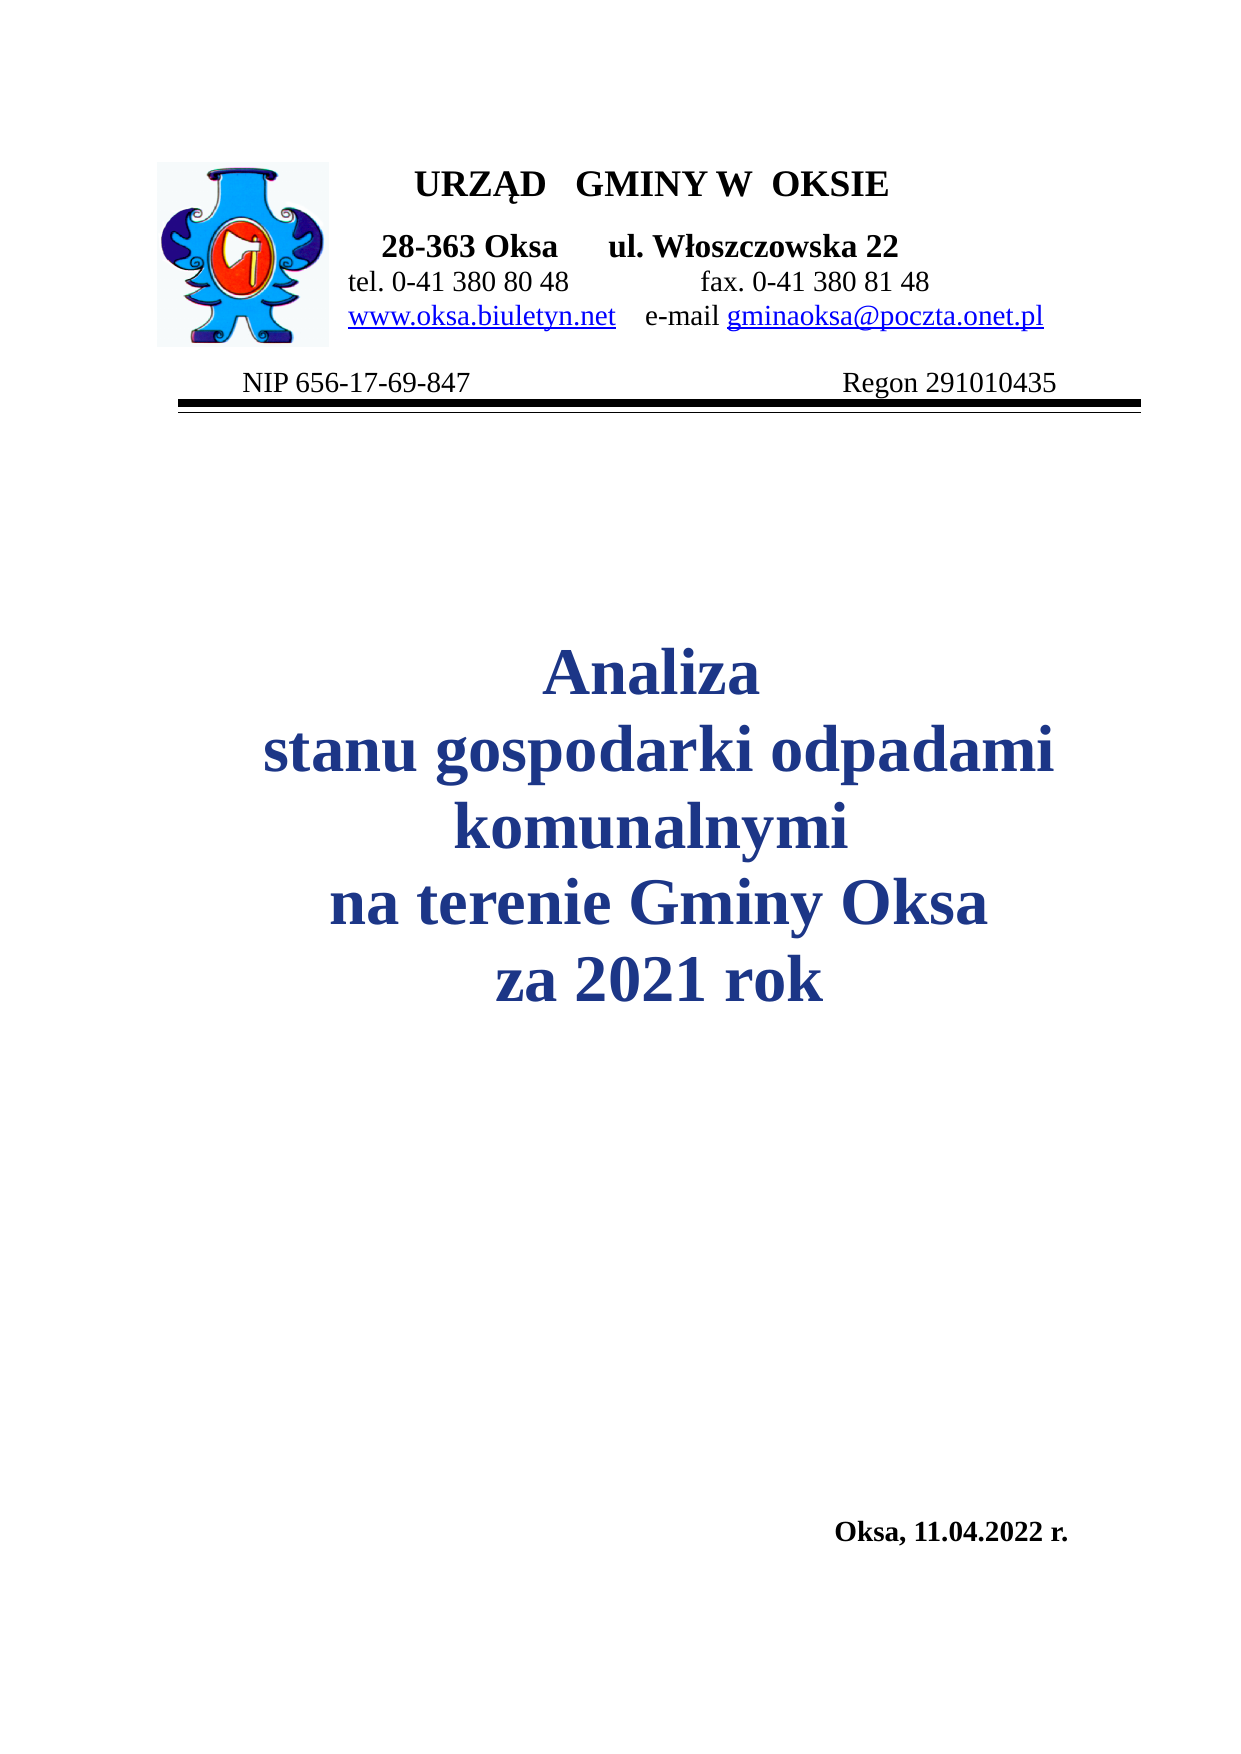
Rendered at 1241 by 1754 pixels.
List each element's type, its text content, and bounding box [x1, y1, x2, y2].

text URZĄD GMINY W OKSIE [118, 161, 1122, 204]
text tel. 0-41 380 80 48 fax. 0-41 380 81 48 www.oksa.biuletyn.net e-mail gminaoksa@poczta.onet.pl [329, 264, 1122, 331]
text [118, 226, 157, 264]
table_cell Analiza stanu gospodarki odpadami komunalnymi na terenie Gminy Oksa za 2021 rok Oksa, 11.04.2022 r. 1. Cel i założenia analizy. Zgodnie z art. 3 ust. 2 pkt 10 i art. 9 tb ustawy z dnia 13 września 1996 r. o utrzymaniu czystości i porządku w gminach (t.j. Dz. U. z 2021 r. poz. 888, 1648, 2151) jednym z zadań Gminy jest dokonywanie corocznej analizy stanu gospodarki odpadami komunalnymi. Niniejsza analiza obejmuje okres funkcjonowania systemu gospodarowania odpadami komunalnymi na terenie gminy Oksa w okresie od 1 stycznia 2021 r. do 31 grudnia 2021 r. i została sporządzona zgodnie z zakresem określonym brzmieniem art. 9tb ust. 1 ustawy z dnia 13 września 1996 r. o utrzymaniu czystości i porządku w gminach Celem analizy jest dostarczenie niezbędnych informacji dla stworzenia efektywnego systemu gospodarowania odpadami komunalnymi na terenie Gminy Oksa, w tym możliwości przetwarzania zmieszanych odpadów komunalnych, odpadów zielonych oraz pozostałości z sortowania i pozostałości z mechaniczno – biologicznego przetwarzania odpadów komunalnych przeznaczonych do składowania, a także potrzeb inwestycyjnych związanych z gospodarowaniem odpadami komunalnymi, kosztów poniesionych w związku z odbieraniem, odzyskiem, recyklingiem i unieszkodliwianiem odpadów komunalnych. Ma ona również dostarczyć informacji dotyczących liczby mieszkańców, liczby właścicieli nieruchomości, którzy nie wykonują obowiązków wynikających z ustawy, ilości odpadów komunalnych wytwarzanych na terenie gminy, a także ilości zmieszanych odpadów komunalnych, odpadów zielonych odbieranych z terenów gminy oraz powstających z przetwarzania odpadów komunalnych pozostałości z sortowania i pozostałości z mechaniczno-biologicznego przetwarzania odpadów komunalnych przeznaczonych do składowania. 2. Zagadnienia ogólne. Od 01.07.2013 r. zgodnie z ustawą o utrzymaniu czystości i porządku w gminach, odbiór odpadów komunalnych od właścicieli nieruchomości zamieszkałych realizowany jest przez przedsiębiorcę wybranego w trybie przetargu nieograniczonego. Zgodnie z obecnie obowiązującymi przepisami nie ma możliwości podpisywania indywidualnych umów na odbiór odpadów komunalnych od właścicieli nieruchomości, na których zamieszkują mieszkańcy. Zgodnie bowiem z art.6c ust.1 gminy są obowiązane do zorganizowania odbierania odpadów komunalnych od właścicieli nieruchomości, na których zamieszkują mieszkańcy. W 2021 roku odbieraniem i zagospodarowaniem odpadów komunalnych od właścicieli nieruchomości zamieszkałych i niezamieszkałych na terenie gminy Oksa zajmowała się Firma POLTER Paweł Bentkowski, ul. Ogrodowa 20, 28-300 Jędrzejów. W ramach wykonywanej usługi worki na odpady selektywnie zbierane i zmieszane dostarczał bezpłatnie Wykonawca usługi. W 2021 r. na terenie Gminy zorganizowano mobilną zbiórkę odpadów wielkogabarytowych i elektrośmieci. 3. Możliwości przetwarzania niesegregowanych (zmieszanych) odpadów komunalnych, bioodpadów stanowiących odpady komunalne oraz przeznaczonych do składowania pozostałości z sortowania odpadów komunalnych i pozostałości z procesu mechaniczno-biologicznego przetwarzania niesegregowanych (zmieszanych) odpadów komunalnych. Na terenie Gminy Oksa nie ma możliwości przetwarzania odpadów komunalnych. Wszystkie odpady zmieszane przekazywane były przez firmę odbierająca odpady do Instalacji do mechaniczno - biologicznego przetwarzania zmieszanych odpadów komunalnych – P.G.K.iM. Sp. z o.o. we Włoszczowie, ul. Przedborska 89 oraz do Instalacji do mechaniczno - biologicznego przetwarzania zmieszanych odpadów komunalnych, ul. Św. Tekli 62, 26-067 Promnik. Bioodpady stanowiące odpady komunalne mieszkańcy zagospodarowywali w przydomowych kompostownikach lub służyły one jako karma dla zwierząt gospodarskich. 4. Potrzeby inwestycyjne związane z zagospodarowaniem odpadami komunalnymi. W 2021 r. nie zrealizowano żadnych zadań inwestycyjnych związanych z gospodarowaniem odpadami komunalnymi. Potrzeby inwestycyjne dotyczą przede wszystkim rozbudowy i modernizacji istniejącego Punktu Selektywnej Zbiórki Odpadów Komunalnych poprzez poprawę infrastruktury technicznej, zakup odpowiednich kontenerów i pojemników do gromadzenia odpadów komunalnych. 5. Koszty poniesione w związku z odbieraniem, odzyskiem, recyklingiem i unieszkodliwianiem odpadów komunalnych w podziale na wpływy, wydatki i nadwyżki z opłat za gospodarowanie odpadami komunalnymi. Wpłaty z tytułu opłat za gospodarowanie odpadami komunalnymi – 839 994,55 zł Wydatki dotyczące systemu gospodarowania odpadami: - odbiór i zagospodarowanie odpadów – 676 308,10 zł - prowizje sołtysów z tytułu przyjmowanie opłat za gospodarowanie odpadami komunalnymi – 18 674,00 zł - wynagrodzenie pracownika – 45 960,00 zł Nadwyżka z opłat za gospodarowanie odpadami komunalnymi 99 052,45 Zaległości z tytułu opłat za gospodarowanie odpadami komunalnymi na dzień 31.12.2021 wynosiły 5 658,55 zł 6. Liczba mieszkańców. liczba mieszkańców zameldowanych na terenie gminy Oksa na dzień 31.12.2021 r. - 4574 systemem gospodarowania odpadami objętych było 3619 mieszkańców, zamieszkujących na terenie gminy stale lub czasowo (przeważnie w okresie letnim); Na bieżąco prowadzona była weryfikacja danych zawartych w złożonych deklaracjach o wysokości opłaty za gospodarowanie odpadami komunalnymi, w szczególności pod względem liczby osób zamieszkujących nieruchomość. W 2021 r. nie było prowadzone żadne postępowanie w sprawie naliczenia opłaty za gospodarowanie odpadami komunalnymi. w systemie na dzień 31.12.2021 r. zarejestrowanych było 1218 deklaracji o wysokości opłaty za gospodarowanie odpadami komunalnymi. Różnica między liczbą osób zameldowanych a objętych systemem gospodarowania odpadami wynika z faktu, iż osoby przebywają za granicą albo zamieszkują na terenie innych gmin a zameldowani są w gminie Oksa. 7. Liczba właścicieli nieruchomości, którzy nie zawarli umowy, o której mowa w art. 6 ust. 1, w imieniu których gmina powinna podjąć działania, o których mowa w art. 6 ust. 6-12. W 2021 r. nie było prowadzone żadne postępowanie (w stosunku do właścicieli, którzy pozbywają się z terenu nieruchomości nieczystości ciekłych, oraz właścicieli nieruchomości, którzy nie są obowiązani do ponoszenia opłat za gospodarowanie odpadami komunalnymi na rzecz gminy) mające na celu ustalenie obowiązku uiszczenia opłat za odbieranie odpadów komunalnych. 8. Ilość odpadów komunalnych wytwarzanych na terenie gminy. Masa wytwarzanych odpadów komunalnych zależy od czynników ekonomicznych i społecznych, m. in. zamożności, standardu życia a także rodzaju obszaru, na którym są wytwarzane odpady (miasta lub tereny wiejskie), gęstości zaludnienia, typu zabudowy. Mieszkańcy gminy Oksa część odpadów zagospodarowali we własnym zakresie, np. tekturę i drewno jako opał, odpady kuchenne ulegające biodegradacji – w przydomowych kompostownikach lub jako karma dla zwierząt. W związku z powyższym Gmina nie dysponuje danymi dotyczącymi ilości wytwarzanych odpadów a jedynie danymi dotyczącymi ilości odebranych odpadów, których masa wyniosła w 2021 r. - 697,835 Mg, w tym: 1. Odpady komunalne odebrane z posesji zamieszkałych: 2. Odpady odebrane z Punktu Selektywnej Zbiórki Odpadów Komunalnych: 3. Odpady komunalne odebrane z posesji niezamieszkałych: 9. Ilość niesegregowanych (zmieszanych) odpadów komunalnych i bioodpadów stanowiących odpady komunalne, odbieranych z terenu gminy oraz przeznaczonych do składowania pozostałości z sortowania odpadów komunalnych i pozostałości z procesu mechaniczno – biologicznego przetwarzania niesegregowanych (zmieszanych) odpadów komunalnych. Masa niesegregowanych (zmieszanych) odpadów komunalnych odebrana z terenu gminy w 2021 r. - 444,6 Mg, w tym z posesji zamieszkałych - 415,620 Mg, z posesji niezamieszkałych 28,98 Mg 10. Wnioski Gmina Oksa musi położyć większy nacisk na edukację mieszkańców w zakresie właściwej segregacji odpadów w celu wywiązywania się z obowiązku osiągania określonych przepisami prawa poziomów odzysku i recyklingu odpadów oraz zwrócić szczególną uwagę na zapobieganie powstawaniu odpadów, gdyż jest to najbardziej pożądana z zasad gospodarowania odpadami, np.: dokonywanie świadomych zakupów opierających się na jakości i trwałości kupowanego przedmiotu (kupowaniem przedmiotów wielokrotnego użytku oraz o dłuższym czasie użytkowania, a także posiadających oznaczenie informujące, że zostały wyprodukowane zgodnie z zasadami ekoprojektowania), stosowanie toreb wielokrotnego użytku , korzystanie z usług naprawczych zamiast kupna nowych przedmiotów, organizowanie giełd rzeczy używanych tzn. giełd staroci, organizowanie akcji „podaruj rzeczom drugie życie”. Z uwagi na rolniczy charakter gminy bioodpady stanowiące odpady komunalne zagospodarowywane są bezpośrednio u źródła, tj. w kompostownikach przydomowych i wykorzystywane jako pasza dla zwierząt, co eliminuje proces składowania tych odpadów. Sporz.: Anna Michalecka, 11.04.2022 r. [178, 441, 1141, 1578]
table_header [178, 413, 1141, 441]
table_header [178, 407, 1141, 412]
text NIP 656-17-69-847 Regon 291010435 [118, 365, 1122, 398]
text 28-363 Oksa ul. Włoszczowska 22 [329, 226, 1122, 264]
text [118, 264, 157, 331]
